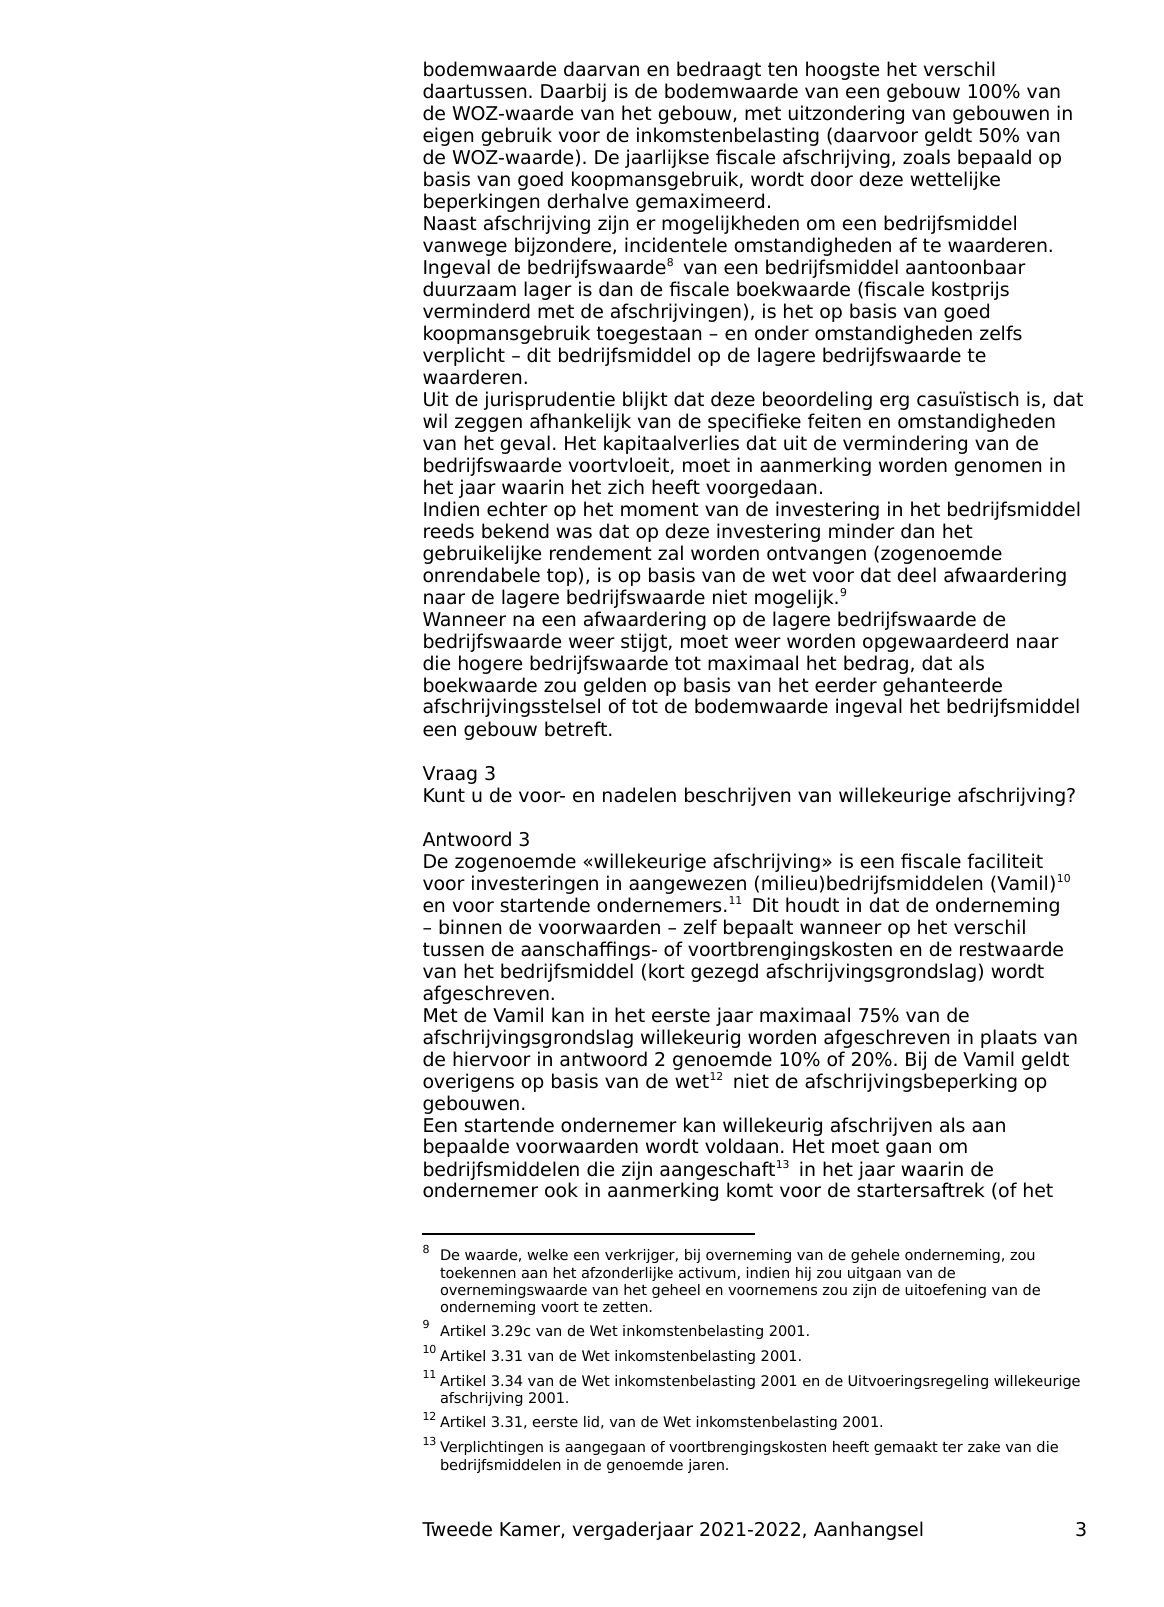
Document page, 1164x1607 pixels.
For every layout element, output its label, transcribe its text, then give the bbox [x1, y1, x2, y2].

text Verplichtingen is aangegaan of voortbrengingskosten heeft gemaakt ter zake van die bedrijfsmiddelen in de genoemde jaren. [422, 1435, 1087, 1474]
text Kunt u de voor- en nadelen beschrijven van willekeurige afschrijving? [422, 784, 1087, 807]
text Naast afschrijving zijn er mogelijkheden om een bedrijfsmiddel vanwege bijzondere, incidentele omstandigheden af te waarderen. Ingeval de bedrijfswaarde van een bedrijfsmiddel aantoonbaar duurzaam lager is dan de fiscale boekwaarde (fiscale kostprijs verminderd met de afschrijvingen), is het op basis van goed koopmansgebruik toegestaan – en onder omstandigheden zelfs verplicht – dit bedrijfsmiddel op de lagere bedrijfswaarde te waarderen. [422, 213, 1087, 389]
text Artikel 3.31, eerste lid, van de Wet inkomstenbelasting 2001. [422, 1410, 1087, 1432]
text Antwoord 3 [422, 829, 1087, 851]
text Uit de jurisprudentie blijkt dat deze beoordeling erg casuïstisch is, dat wil zeggen afhankelijk van de specifieke feiten en omstandigheden van het geval. Het kapitaalverlies dat uit de vermindering van de bedrijfswaarde voortvloeit, moet in aanmerking worden genomen in het jaar waarin het zich heeft voorgedaan. [422, 389, 1087, 499]
text Een startende ondernemer kan willekeurig afschrijven als aan bepaalde voorwaarden wordt voldaan. Het moet gaan om bedrijfsmiddelen die zijn aangeschaft in het jaar waarin de ondernemer ook in aanmerking komt voor de startersaftrek (of het [422, 1114, 1087, 1202]
text De waarde, welke een verkrijger, bij overneming van de gehele onderneming, zou toekennen aan het afzonderlijke activum, indien hij zou uitgaan van de overnemingswaarde van het geheel en voornemens zou zijn de uitoefening van de onderneming voort te zetten. [422, 1243, 1087, 1316]
text Indien echter op het moment van de investering in het bedrijfsmiddel reeds bekend was dat op deze investering minder dan het gebruikelijke rendement zal worden ontvangen (zogenoemde onrendabele top), is op basis van de wet voor dat deel afwaardering naar de lagere bedrijfswaarde niet mogelijk. [422, 499, 1087, 608]
text Met de Vamil kan in het eerste jaar maximaal 75% van de afschrijvingsgrondslag willekeurig worden afgeschreven in plaats van de hiervoor in antwoord 2 genoemde 10% of 20%. Bij de Vamil geldt overigens op basis van de wet niet de afschrijvingsbeperking op gebouwen. [422, 1004, 1087, 1114]
text Artikel 3.34 van de Wet inkomstenbelasting 2001 en de Uitvoeringsregeling willekeurige afschrijving 2001. [422, 1368, 1087, 1407]
text bodemwaarde daarvan en bedraagt ten hoogste het verschil daartussen. Daarbij is de bodemwaarde van een gebouw 100% van de WOZ-waarde van het gebouw, met uitzondering van gebouwen in eigen gebruik voor de inkomstenbelasting (daarvoor geldt 50% van de WOZ-waarde). De jaarlijkse fiscale afschrijving, zoals bepaald op basis van goed koopmansgebruik, wordt door deze wettelijke beperkingen derhalve gemaximeerd. [422, 59, 1087, 213]
text Wanneer na een afwaardering op de lagere bedrijfswaarde de bedrijfswaarde weer stijgt, moet weer worden opgewaardeerd naar die hogere bedrijfswaarde tot maximaal het bedrag, dat als boekwaarde zou gelden op basis van het eerder gehanteerde afschrijvingsstelsel of tot de bodemwaarde ingeval het bedrijfsmiddel een gebouw betreft. [422, 608, 1087, 740]
text Artikel 3.29c van de Wet inkomstenbelasting 2001. [422, 1318, 1087, 1341]
text Artikel 3.31 van de Wet inkomstenbelasting 2001. [422, 1343, 1087, 1366]
text De zogenoemde «willekeurige afschrijving» is een fiscale faciliteit voor investeringen in aangewezen (milieu)bedrijfsmiddelen (Vamil) en voor startende ondernemers. Dit houdt in dat de onderneming – binnen de voorwaarden – zelf bepaalt wanneer op het verschil tussen de aanschaffings- of voortbrengingskosten en de restwaarde van het bedrijfsmiddel (kort gezegd afschrijvingsgrondslag) wordt afgeschreven. [422, 851, 1087, 1004]
text Vraag 3 [422, 763, 1087, 784]
